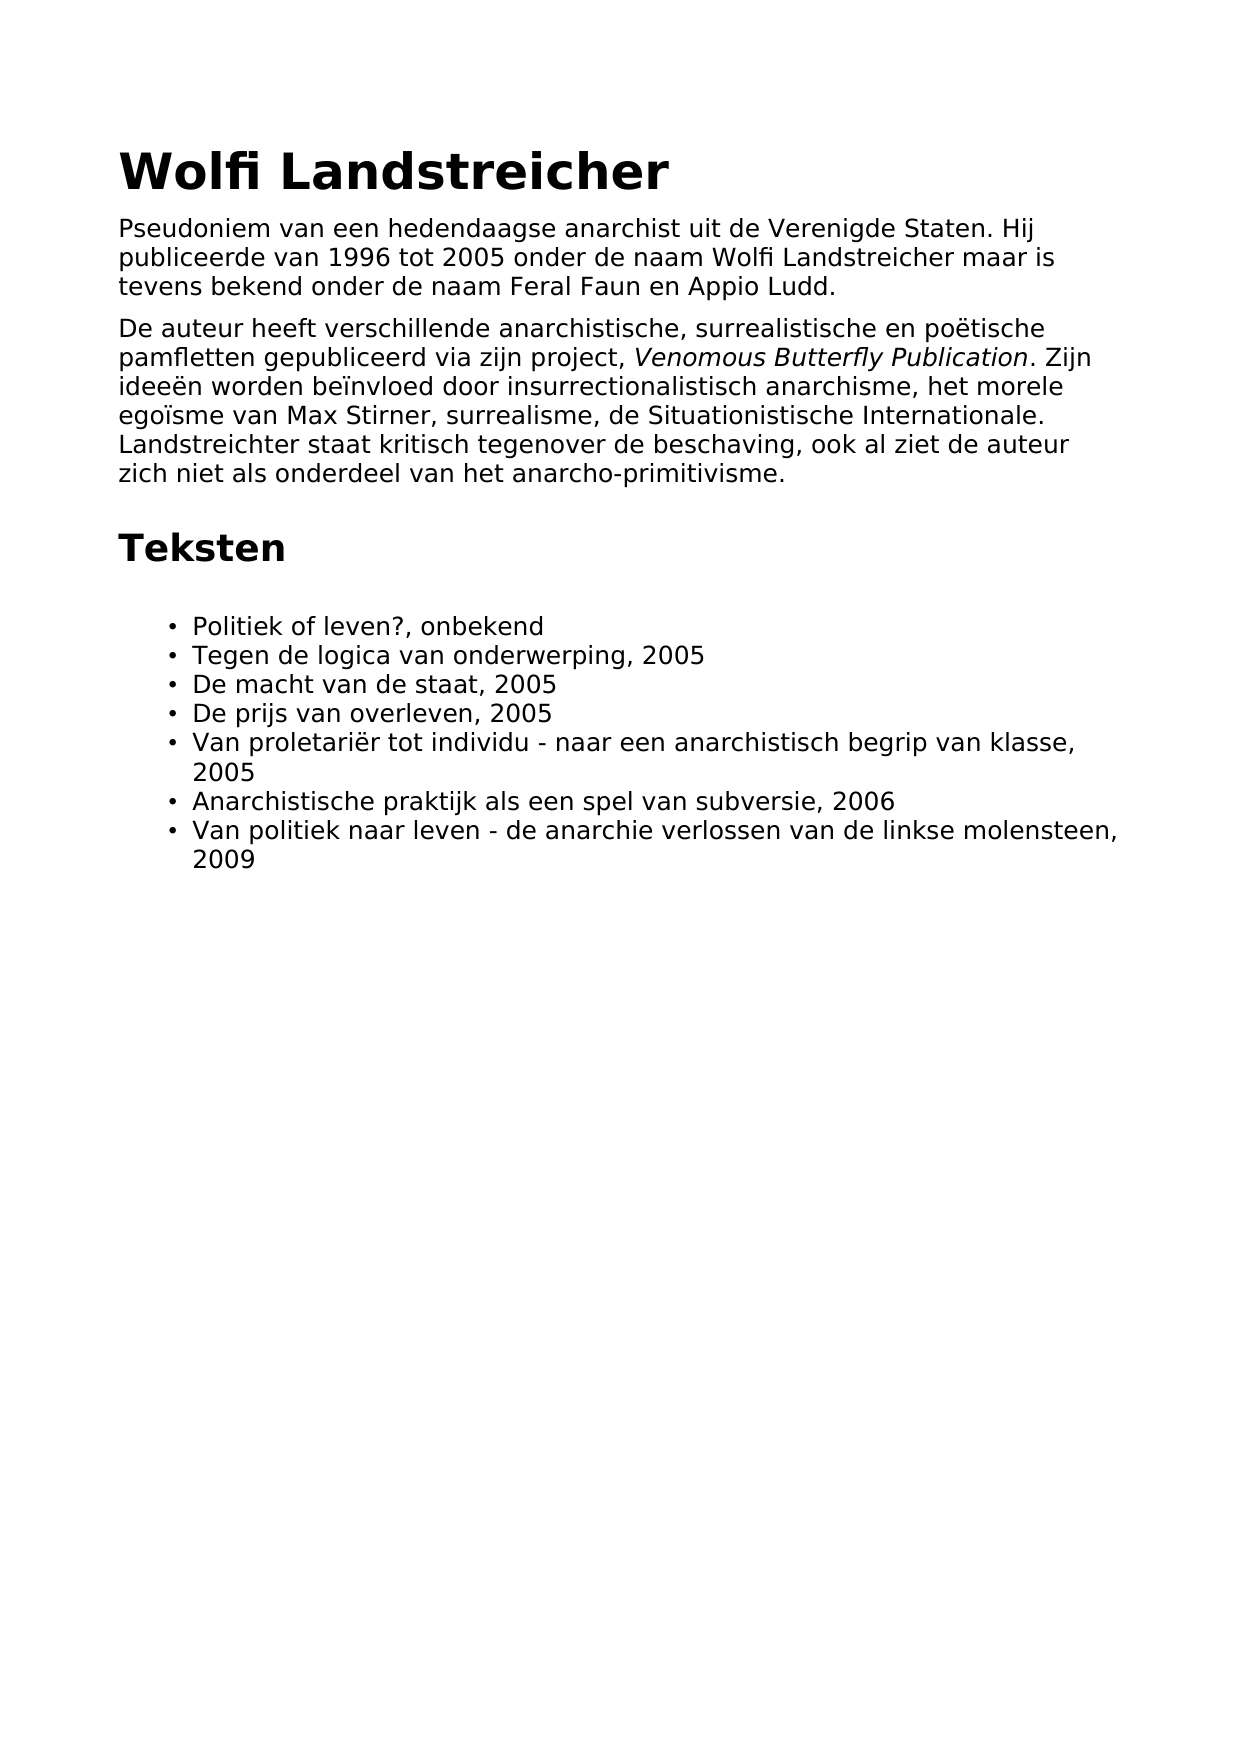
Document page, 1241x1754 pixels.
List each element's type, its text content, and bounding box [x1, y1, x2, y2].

text De auteur heeft verschillende anarchistische, surrealistische en poëtische pamfletten gepubliceerd via zijn project, Venomous Butterfly Publication. Zijn ideeën worden beïnvloed door insurrectionalistisch anarchisme, het morele egoïsme van Max Stirner, surrealisme, de Situationistische Internationale. Landstreichter staat kritisch tegenover de beschaving, ook al ziet de auteur zich niet als onderdeel van het anarcho-primitivisme. [118, 314, 1122, 489]
list Tegen de logica van onderwerping, 2005 [177, 641, 1122, 670]
list Van politiek naar leven - de anarchie verlossen van de linkse molensteen, 2009 [177, 816, 1122, 874]
list De prijs van overleven, 2005 [177, 699, 1122, 729]
subtitle Teksten [118, 526, 1122, 570]
list De macht van de staat, 2005 [177, 670, 1122, 699]
text Pseudoniem van een hedendaagse anarchist uit de Verenigde Staten. Hij publiceerde van 1996 tot 2005 onder de naam Wolfi Landstreicher maar is tevens bekend onder de naam Feral Faun en Appio Ludd. [118, 214, 1122, 301]
subtitle Wolfi Landstreicher [118, 143, 1122, 201]
list Van proletariër tot individu - naar een anarchistisch begrip van klasse, 2005 [177, 729, 1122, 787]
list Anarchistische praktijk als een spel van subversie, 2006 [177, 787, 1122, 816]
list Politiek of leven?, onbekend [177, 612, 1122, 641]
